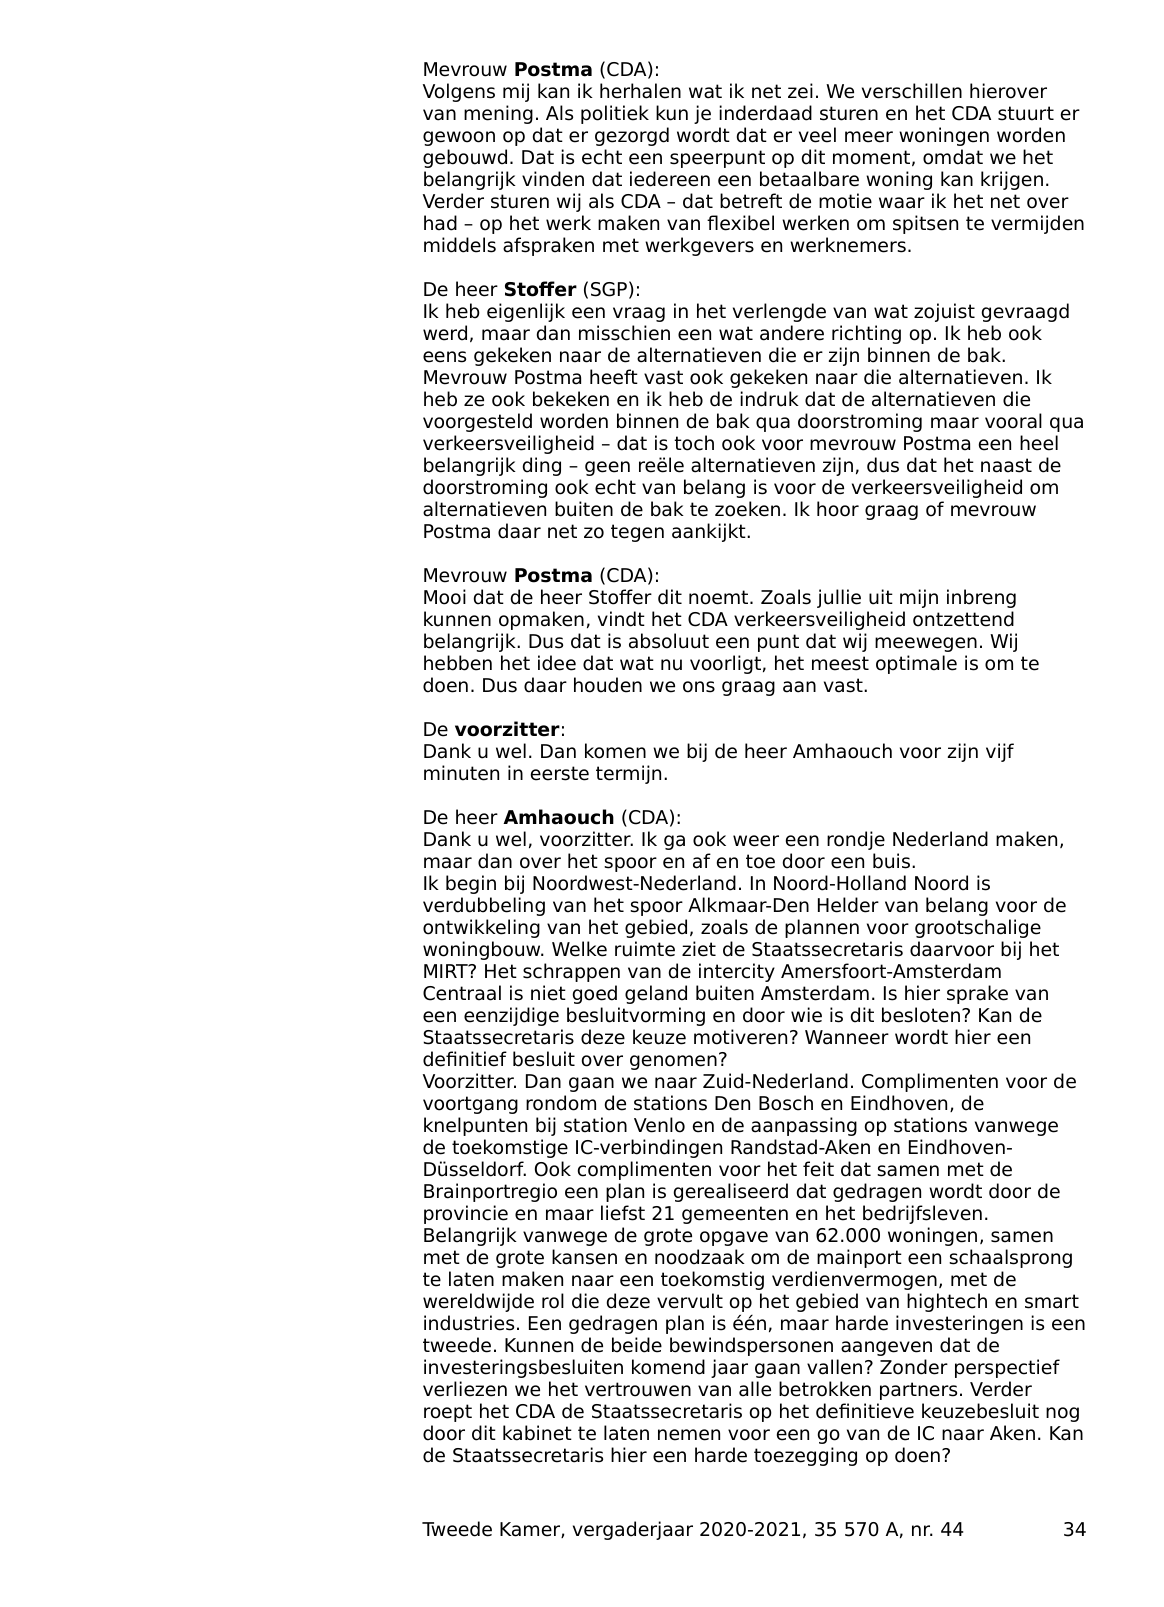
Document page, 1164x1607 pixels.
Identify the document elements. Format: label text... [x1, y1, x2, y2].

text Dank u wel, voorzitter. Ik ga ook weer een rondje Nederland maken, maar dan over het spoor en af en toe door een buis. [422, 829, 1087, 873]
text Volgens mij kan ik herhalen wat ik net zei. We verschillen hierover van mening. Als politiek kun je inderdaad sturen en het CDA stuurt er gewoon op dat er gezorgd wordt dat er veel meer woningen worden gebouwd. Dat is echt een speerpunt op dit moment, omdat we het belangrijk vinden dat iedereen een betaalbare woning kan krijgen. Verder sturen wij als CDA – dat betreft de motie waar ik het net over had – op het werk maken van flexibel werken om spitsen te vermijden middels afspraken met werkgevers en werknemers. [422, 81, 1087, 257]
text Mevrouw Postma (CDA): [422, 565, 1087, 587]
text Dank u wel. Dan komen we bij de heer Amhaouch voor zijn vijf minuten in eerste termijn. [422, 741, 1087, 785]
text Voorzitter. Dan gaan we naar Zuid-Nederland. Complimenten voor de voortgang rondom de stations Den Bosch en Eindhoven, de knelpunten bij station Venlo en de aanpassing op stations vanwege de toekomstige IC-verbindingen Randstad-Aken en Eindhoven-Düsseldorf. Ook complimenten voor het feit dat samen met de Brainportregio een plan is gerealiseerd dat gedragen wordt door de provincie en maar liefst 21 gemeenten en het bedrijfsleven. Belangrijk vanwege de grote opgave van 62.000 woningen, samen met de grote kansen en noodzaak om de mainport een schaalsprong te laten maken naar een toekomstig verdienvermogen, met de wereldwijde rol die deze vervult op het gebied van hightech en smart industries. Een gedragen plan is één, maar harde investeringen is een tweede. Kunnen de beide bewindspersonen aangeven dat de investeringsbesluiten komend jaar gaan vallen? Zonder perspectief verliezen we het vertrouwen van alle betrokken partners. Verder roept het CDA de Staatssecretaris op het definitieve keuzebesluit nog door dit kabinet te laten nemen voor een go van de IC naar Aken. Kan de Staatssecretaris hier een harde toezegging op doen? [422, 1071, 1087, 1467]
text De heer Stoffer (SGP): [422, 279, 1087, 301]
text Ik begin bij Noordwest-Nederland. In Noord-Holland Noord is verdubbeling van het spoor Alkmaar-Den Helder van belang voor de ontwikkeling van het gebied, zoals de plannen voor grootschalige woningbouw. Welke ruimte ziet de Staatssecretaris daarvoor bij het MIRT? Het schrappen van de intercity Amersfoort-Amsterdam Centraal is niet goed geland buiten Amsterdam. Is hier sprake van een eenzijdige besluitvorming en door wie is dit besloten? Kan de Staatssecretaris deze keuze motiveren? Wanneer wordt hier een definitief besluit over genomen? [422, 873, 1087, 1071]
text De voorzitter: [422, 719, 1087, 741]
text Mevrouw Postma (CDA): [422, 59, 1087, 81]
text Ik heb eigenlijk een vraag in het verlengde van wat zojuist gevraagd werd, maar dan misschien een wat andere richting op. Ik heb ook eens gekeken naar de alternatieven die er zijn binnen de bak. Mevrouw Postma heeft vast ook gekeken naar die alternatieven. Ik heb ze ook bekeken en ik heb de indruk dat de alternatieven die voorgesteld worden binnen de bak qua doorstroming maar vooral qua verkeersveiligheid – dat is toch ook voor mevrouw Postma een heel belangrijk ding – geen reële alternatieven zijn, dus dat het naast de doorstroming ook echt van belang is voor de verkeersveiligheid om alternatieven buiten de bak te zoeken. Ik hoor graag of mevrouw Postma daar net zo tegen aankijkt. [422, 301, 1087, 543]
text Mooi dat de heer Stoffer dit noemt. Zoals jullie uit mijn inbreng kunnen opmaken, vindt het CDA verkeersveiligheid ontzettend belangrijk. Dus dat is absoluut een punt dat wij meewegen. Wij hebben het idee dat wat nu voorligt, het meest optimale is om te doen. Dus daar houden we ons graag aan vast. [422, 587, 1087, 697]
text De heer Amhaouch (CDA): [422, 807, 1087, 829]
